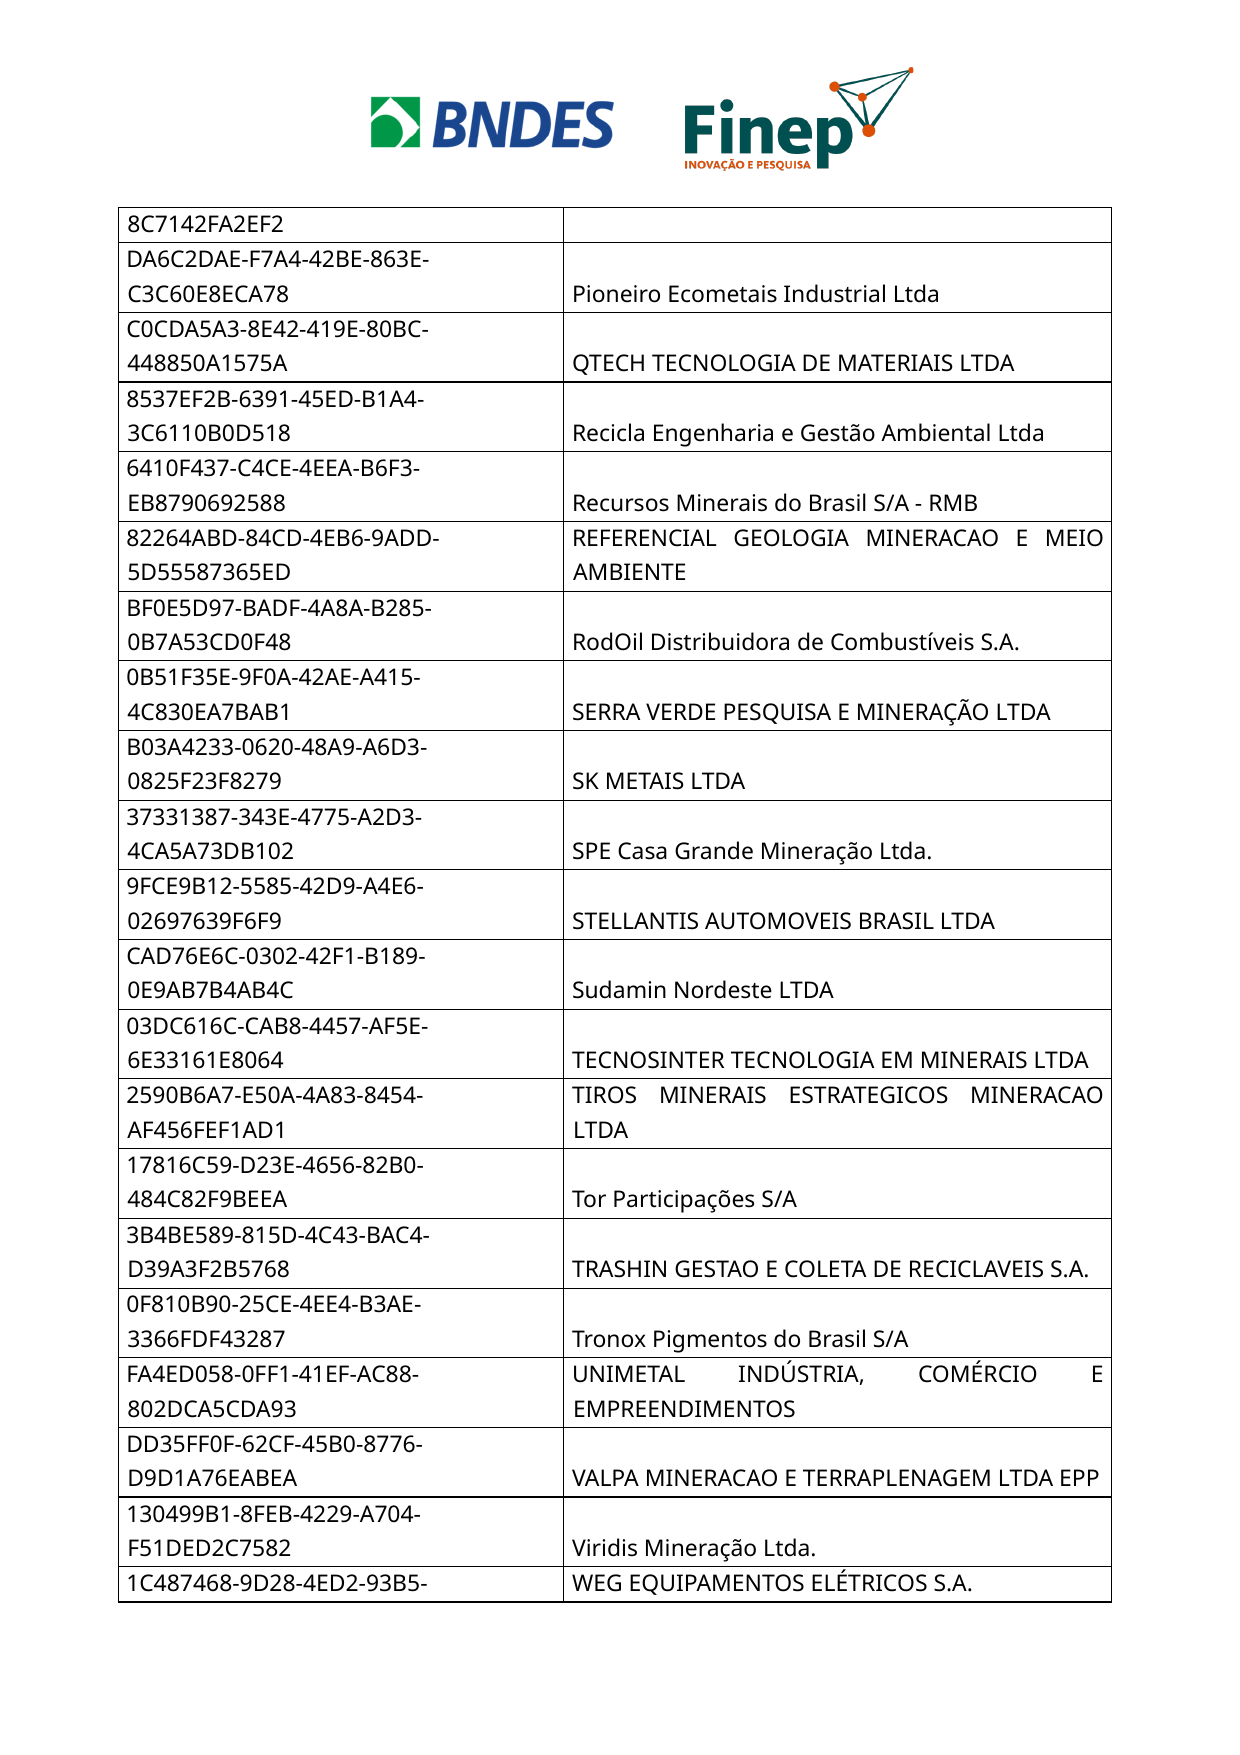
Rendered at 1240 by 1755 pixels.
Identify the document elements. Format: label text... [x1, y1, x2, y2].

table_cell WEG EQUIPAMENTOS ELÉTRICOS S.A. [564, 1567, 1111, 1601]
table_cell UNIMETAL INDÚSTRIA, COMÉRCIO E EMPREENDIMENTOS [564, 1358, 1111, 1427]
table_cell 9FCE9B12-5585-42D9-A4E6-02697639F6F9 [119, 870, 563, 939]
table_cell 0F810B90-25CE-4EE4-B3AE-3366FDF43287 [119, 1289, 563, 1357]
table_cell REFERENCIAL GEOLOGIA MINERACAO E MEIO AMBIENTE [564, 522, 1111, 591]
table_cell Recursos Minerais do Brasil S/A - RMB [564, 452, 1111, 521]
table_cell 03DC616C-CAB8-4457-AF5E-6E33161E8064 [119, 1010, 563, 1078]
table_cell 82264ABD-84CD-4EB6-9ADD-5D55587365ED [119, 522, 563, 591]
table_cell Viridis Mineração Ltda. [564, 1498, 1111, 1566]
table_cell FA4ED058-0FF1-41EF-AC88-802DCA5CDA93 [119, 1358, 563, 1427]
table_cell 2590B6A7-E50A-4A83-8454-AF456FEF1AD1 [119, 1079, 563, 1148]
table_cell RodOil Distribuidora de Combustíveis S.A. [564, 592, 1111, 660]
table_cell 1C487468-9D28-4ED2-93B5- [119, 1567, 563, 1601]
table_cell TIROS MINERAIS ESTRATEGICOS MINERACAO LTDA [564, 1079, 1111, 1148]
table_cell SK METAIS LTDA [564, 731, 1111, 799]
table_cell TRASHIN GESTAO E COLETA DE RECICLAVEIS S.A. [564, 1219, 1111, 1287]
table_cell B03A4233-0620-48A9-A6D3-0825F23F8279 [119, 731, 563, 799]
table_cell 3B4BE589-815D-4C43-BAC4-D39A3F2B5768 [119, 1219, 563, 1287]
table_cell Recicla Engenharia e Gestão Ambiental Ltda [564, 383, 1111, 451]
table_cell Tor Participações S/A [564, 1149, 1111, 1218]
table_cell TECNOSINTER TECNOLOGIA EM MINERAIS LTDA [564, 1010, 1111, 1078]
table_cell CAD76E6C-0302-42F1-B189-0E9AB7B4AB4C [119, 940, 563, 1009]
table_cell DD35FF0F-62CF-45B0-8776-D9D1A76EABEA [119, 1428, 563, 1496]
table_cell 130499B1-8FEB-4229-A704-F51DED2C7582 [119, 1498, 563, 1566]
table_cell 8C7142FA2EF2 [119, 208, 563, 242]
table_cell SERRA VERDE PESQUISA E MINERAÇÃO LTDA [564, 661, 1111, 730]
table_cell Tronox Pigmentos do Brasil S/A [564, 1289, 1111, 1357]
table_cell Pioneiro Ecometais Industrial Ltda [564, 243, 1111, 312]
table_cell 17816C59-D23E-4656-82B0-484C82F9BEEA [119, 1149, 563, 1218]
table_cell Sudamin Nordeste LTDA [564, 940, 1111, 1009]
table_cell 37331387-343E-4775-A2D3-4CA5A73DB102 [119, 801, 563, 869]
table_cell DA6C2DAE-F7A4-42BE-863E-C3C60E8ECA78 [119, 243, 563, 312]
table_cell 0B51F35E-9F0A-42AE-A415-4C830EA7BAB1 [119, 661, 563, 730]
table_cell [564, 208, 1111, 242]
table_cell 8537EF2B-6391-45ED-B1A4-3C6110B0D518 [119, 383, 563, 451]
table_cell SPE Casa Grande Mineração Ltda. [564, 801, 1111, 869]
table_cell VALPA MINERACAO E TERRAPLENAGEM LTDA EPP [564, 1428, 1111, 1496]
table_cell C0CDA5A3-8E42-419E-80BC-448850A1575A [119, 313, 563, 381]
table_cell QTECH TECNOLOGIA DE MATERIAIS LTDA [564, 313, 1111, 381]
table_cell STELLANTIS AUTOMOVEIS BRASIL LTDA [564, 870, 1111, 939]
table_cell 6410F437-C4CE-4EEA-B6F3-EB8790692588 [119, 452, 563, 521]
table_cell BF0E5D97-BADF-4A8A-B285-0B7A53CD0F48 [119, 592, 563, 660]
